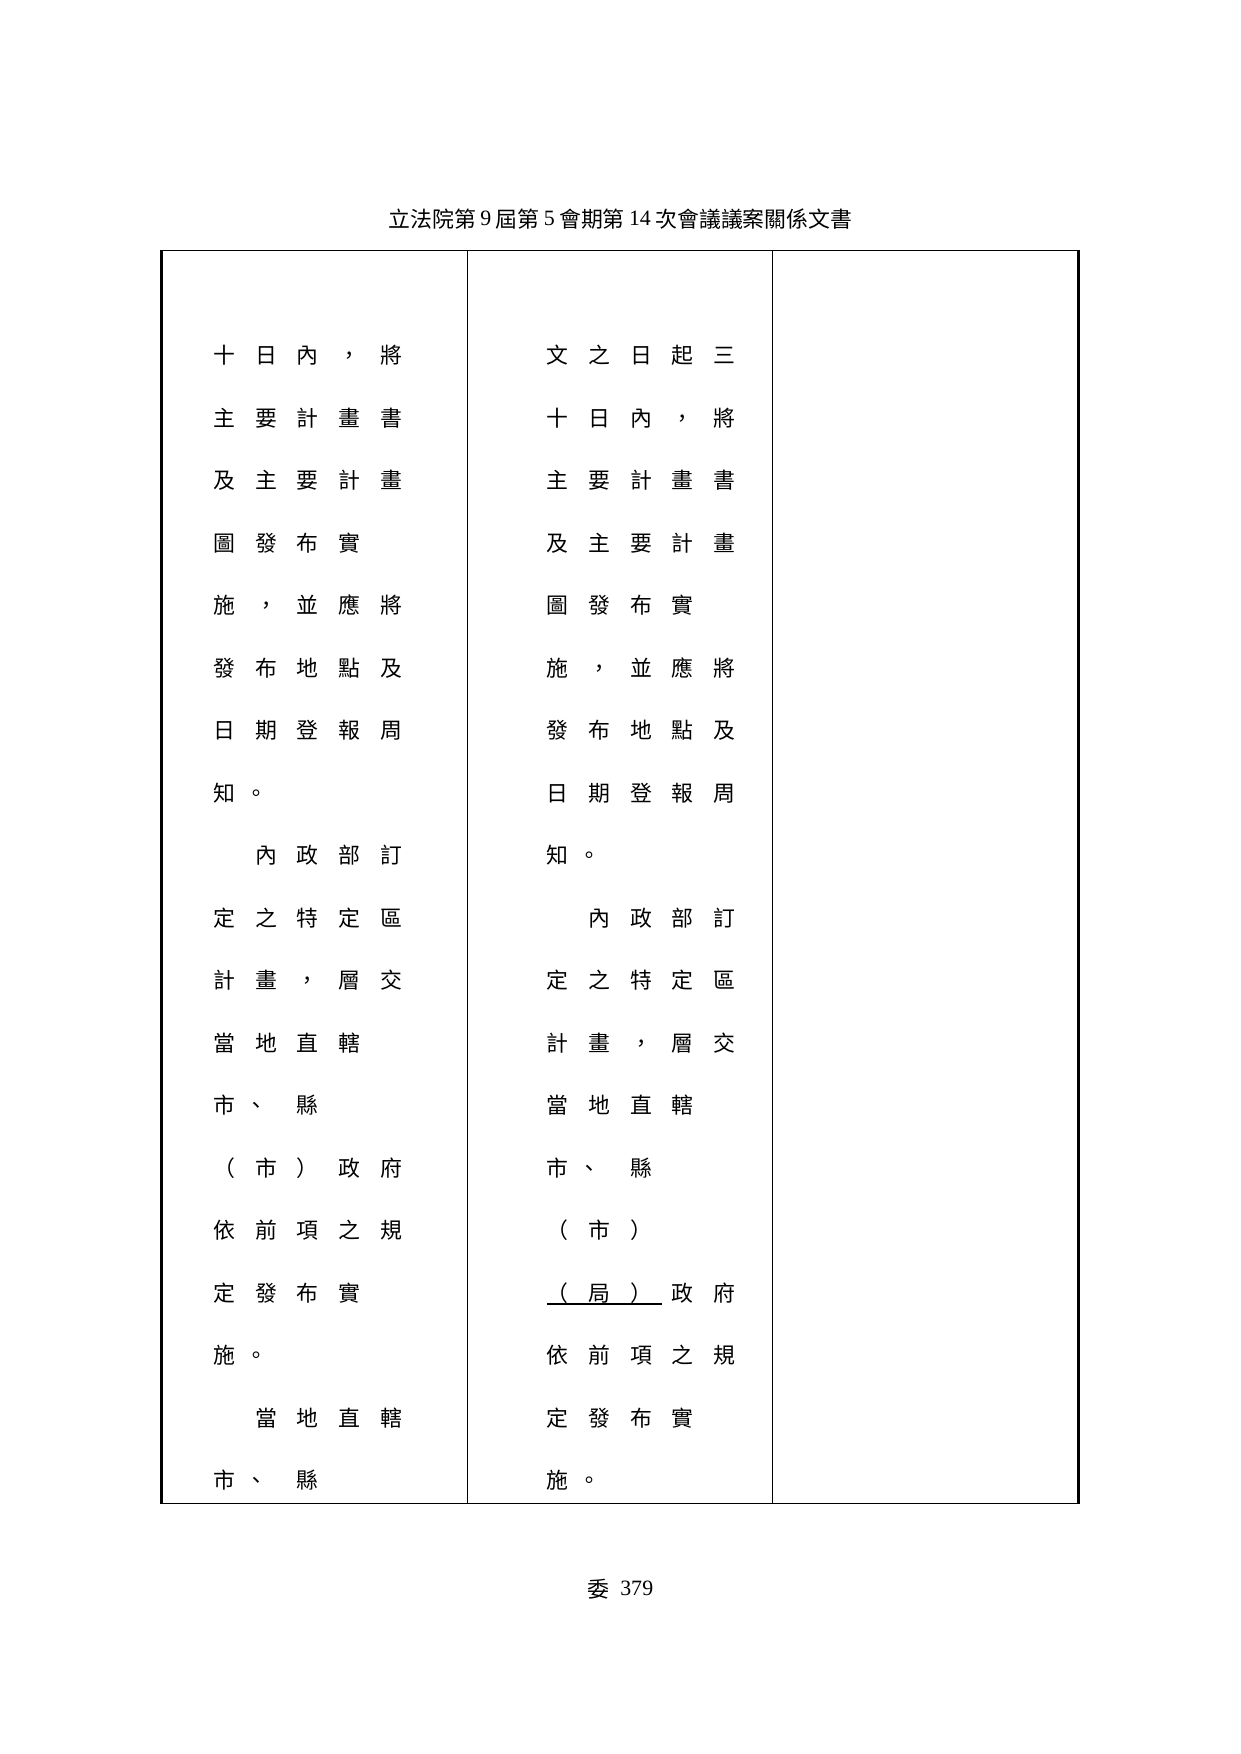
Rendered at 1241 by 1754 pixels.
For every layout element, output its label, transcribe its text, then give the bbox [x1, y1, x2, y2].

table_cell [773, 251, 1077, 1503]
table_cell 十日內，將主要計畫書及主要計畫圖發布實施，並應將發布地點及日期登報周知。 內政部訂定之特定區計畫，層交當地直轄市、縣（市）政府依前項之規定發布實施。 當地直轄市、縣 [163, 251, 467, 1503]
table_cell 第二十一條 主要計畫經核定或備案後，當地直轄市、縣（市）（局）政府應於接到核定或備案公文之日起三十日內，將主要計畫書及主要計畫圖發布實施，並應將發布地點及日期登報周知。 內政部訂定之特定區計畫，層交當地直轄市、縣（市）（局）政府依前項之規定發布實施。 當地直轄市、縣（市）（局）政府未依第一項規定之期限發布者，內政部得代為發布之。 [468, 251, 772, 1503]
